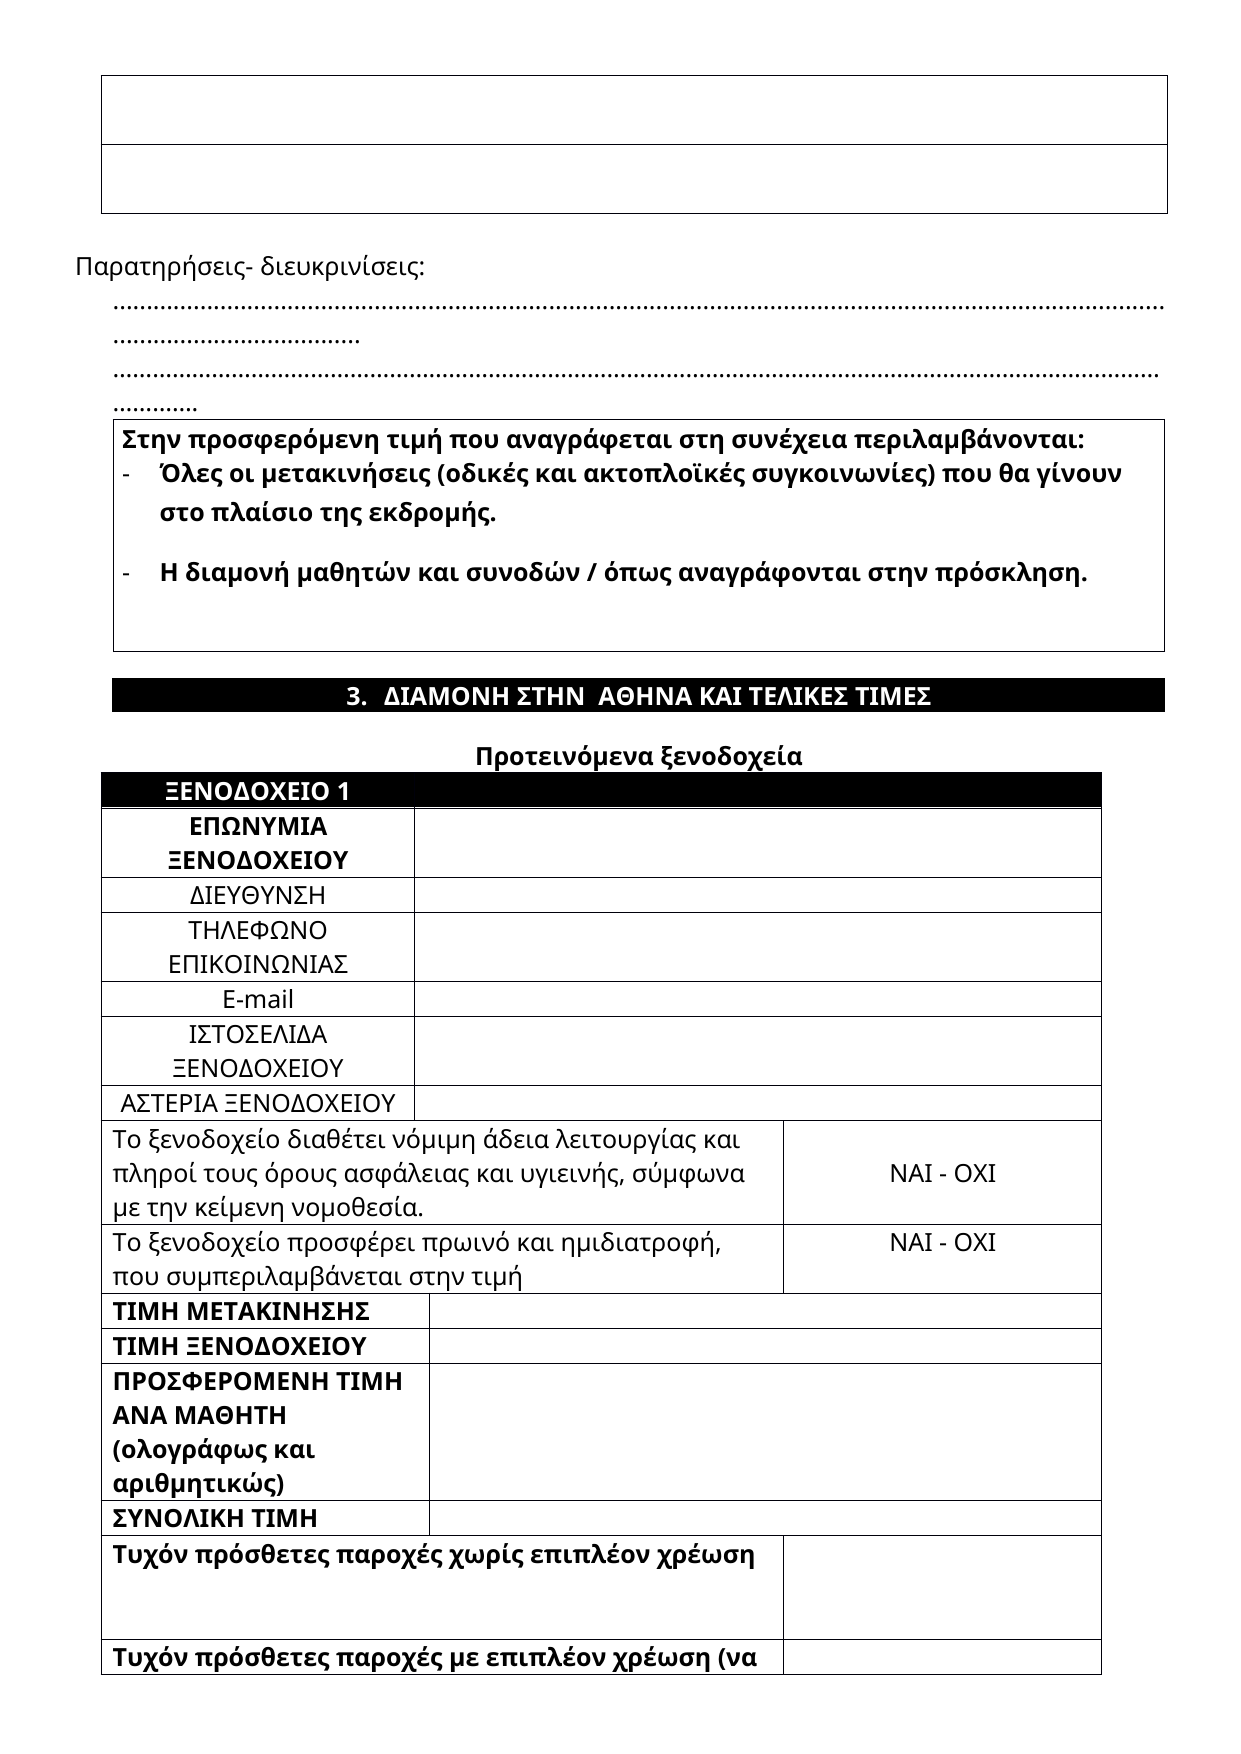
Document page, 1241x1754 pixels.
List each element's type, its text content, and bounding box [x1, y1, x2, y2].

table_cell [102, 145, 1167, 213]
text Παρατηρήσεις- διευκρινίσεις: [75, 248, 1165, 282]
table_cell [415, 1017, 1101, 1085]
table_cell ΙΣΤΟΣΕΛΙΔΑ ΞΕΝΟΔΟΧΕΙΟΥ [102, 1017, 414, 1085]
list Όλες οι μετακινήσεις (οδικές και ακτοπλοϊκές συγκοινωνίες) που θα γίνουν στο πλαίσιο της εκδρομής. [114, 453, 1164, 529]
text ………………………………………………………………………………………………………………………………………………………. [112, 351, 1165, 419]
table_header ΞΕΝΟΔΟΧΕΙΟ 1 [102, 773, 414, 807]
text Προτεινόμενα ξενοδοχεία [112, 738, 1165, 772]
table_cell ΕΠΩΝΥΜΙΑ ΞΕΝΟΔΟΧΕΙΟΥ [102, 809, 414, 877]
table_cell [430, 1364, 1101, 1500]
table_cell E-mail [102, 982, 414, 1016]
table_cell ΑΣΤΕΡΙΑ ΞΕΝΟΔΟΧΕΙΟΥ [102, 1086, 414, 1120]
table_cell [430, 1294, 1101, 1328]
table_cell [415, 809, 1101, 877]
table_cell [415, 913, 1101, 981]
table_cell [784, 1536, 1101, 1638]
table_cell ΤΙΜΗ ΜΕΤΑΚΙΝΗΣΗΣ [102, 1294, 429, 1328]
table_cell Τυχόν πρόσθετες παροχές χωρίς επιπλέον χρέωση [102, 1536, 783, 1638]
table_cell NAI - OXI [784, 1225, 1101, 1293]
table_cell Το ξενοδοχείο προσφέρει πρωινό και ημιδιατροφή, που συμπεριλαμβάνεται στην τιμή [102, 1225, 783, 1293]
table_cell ΤΗΛΕΦΩΝΟ ΕΠΙΚΟΙΝΩΝΙΑΣ [102, 913, 414, 981]
table_header [415, 773, 1101, 807]
table_cell [415, 878, 1101, 912]
table_cell ΤΙΜΗ ΞΕΝΟΔΟΧΕΙΟΥ [102, 1329, 429, 1363]
text .................................................................................................................................................................................................. [112, 282, 1165, 351]
table_cell NAI - OXI [784, 1121, 1101, 1223]
table_cell [415, 1086, 1101, 1120]
list Η διαμονή μαθητών και συνοδών / όπως αναγράφονται στην πρόσκληση. [114, 552, 1164, 589]
list ΔΙΑΜΟΝΗ ΣΤΗΝ ΑΘΗΝΑ ΚΑΙ ΤΕΛΙΚΕΣ ΤΙΜΕΣ [112, 678, 1165, 712]
table_cell ΠΡΟΣΦΕΡΟΜΕΝΗ ΤΙΜΗ ΑΝΑ ΜΑΘΗΤΗ (ολογράφως και αριθμητικώς) [102, 1364, 429, 1500]
text Στην προσφερόμενη τιμή που αναγράφεται στη συνέχεια περιλαμβάνονται: [114, 420, 1164, 453]
table_cell [415, 982, 1101, 1016]
table_header [102, 76, 1167, 144]
table_cell [784, 1640, 1101, 1673]
table_cell Το ξενοδοχείο διαθέτει νόμιμη άδεια λειτουργίας και πληροί τους όρους ασφάλειας και υγιεινής, σύμφωνα με την κείμενη νομοθεσία. [102, 1121, 783, 1223]
table_cell Τυχόν πρόσθετες παροχές με επιπλέον χρέωση (να [102, 1640, 783, 1673]
table_cell ΣΥΝΟΛΙΚΗ ΤΙΜΗ [102, 1501, 429, 1535]
table_cell [430, 1329, 1101, 1363]
table_cell ΔΙΕΥΘΥΝΣΗ [102, 878, 414, 912]
table_cell [430, 1501, 1101, 1535]
